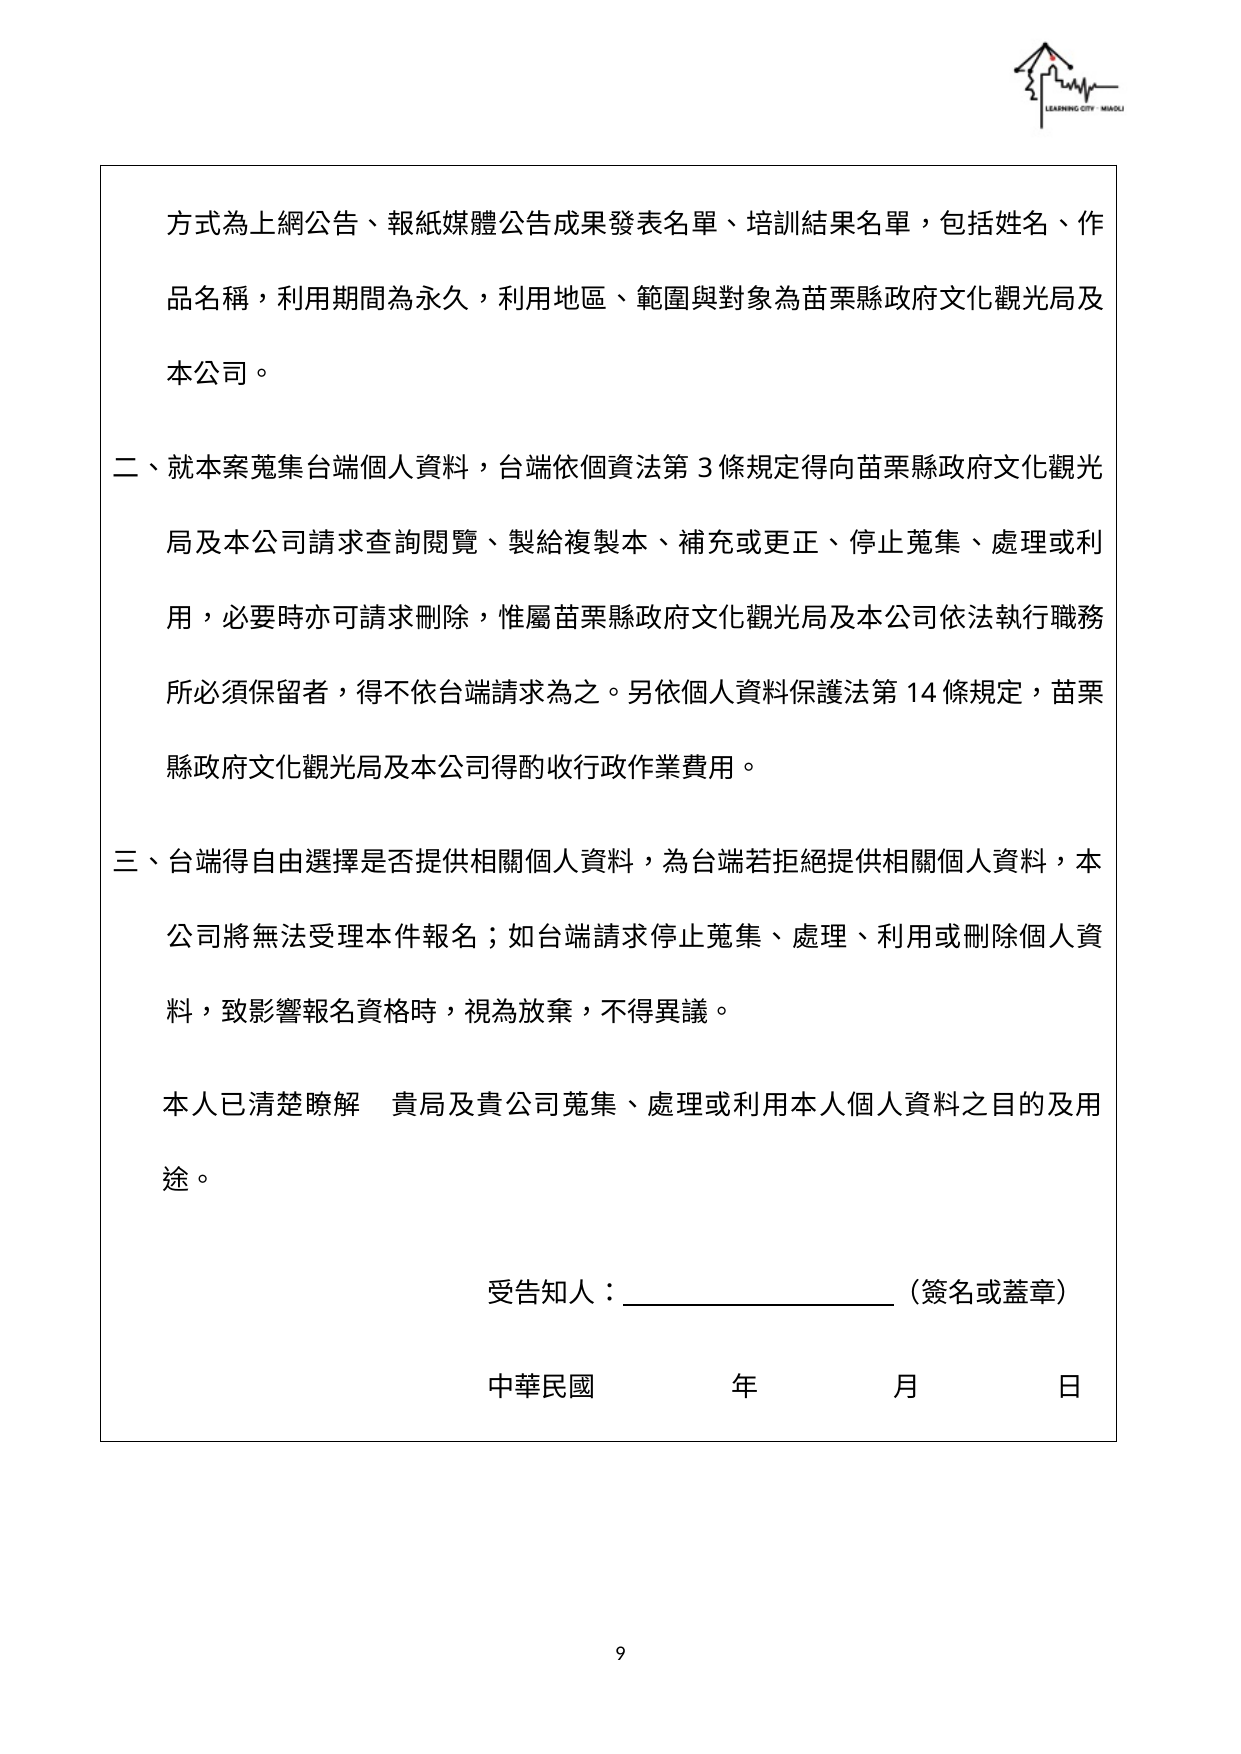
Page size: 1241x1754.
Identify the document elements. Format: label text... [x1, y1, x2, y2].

table_header 方式為上網公告、報紙媒體公告成果發表名單、培訓結果名單，包括姓名、作品名稱，利用期間為永久，利用地區、範圍與對象為苗栗縣政府文化觀光局及本公司。 二、就本案蒐集台端個人資料，台端依個資法第3條規定得向苗栗縣政府文化觀光局及本公司請求查詢閱覽、製給複製本、補充或更正、停止蒐集、處理或利用，必要時亦可請求刪除，惟屬苗栗縣政府文化觀光局及本公司依法執行職務所必須保留者，得不依台端請求為之。另依個人資料保護法第14條規定，苗栗縣政府文化觀光局及本公司得酌收行政作業費用。 三、台端得自由選擇是否提供相關個人資料，為台端若拒絕提供相關個人資料，本公司將無法受理本件報名；如台端請求停止蒐集、處理、利用或刪除個人資料，致影響報名資格時，視為放棄，不得異議。 本人已清楚瞭解 貴局及貴公司蒐集、處理或利用本人個人資料之目的及用途。 受告知人： （簽名或蓋章） 中華民國 年 月 日 [101, 166, 1116, 1441]
picture [1009, 28, 1128, 147]
